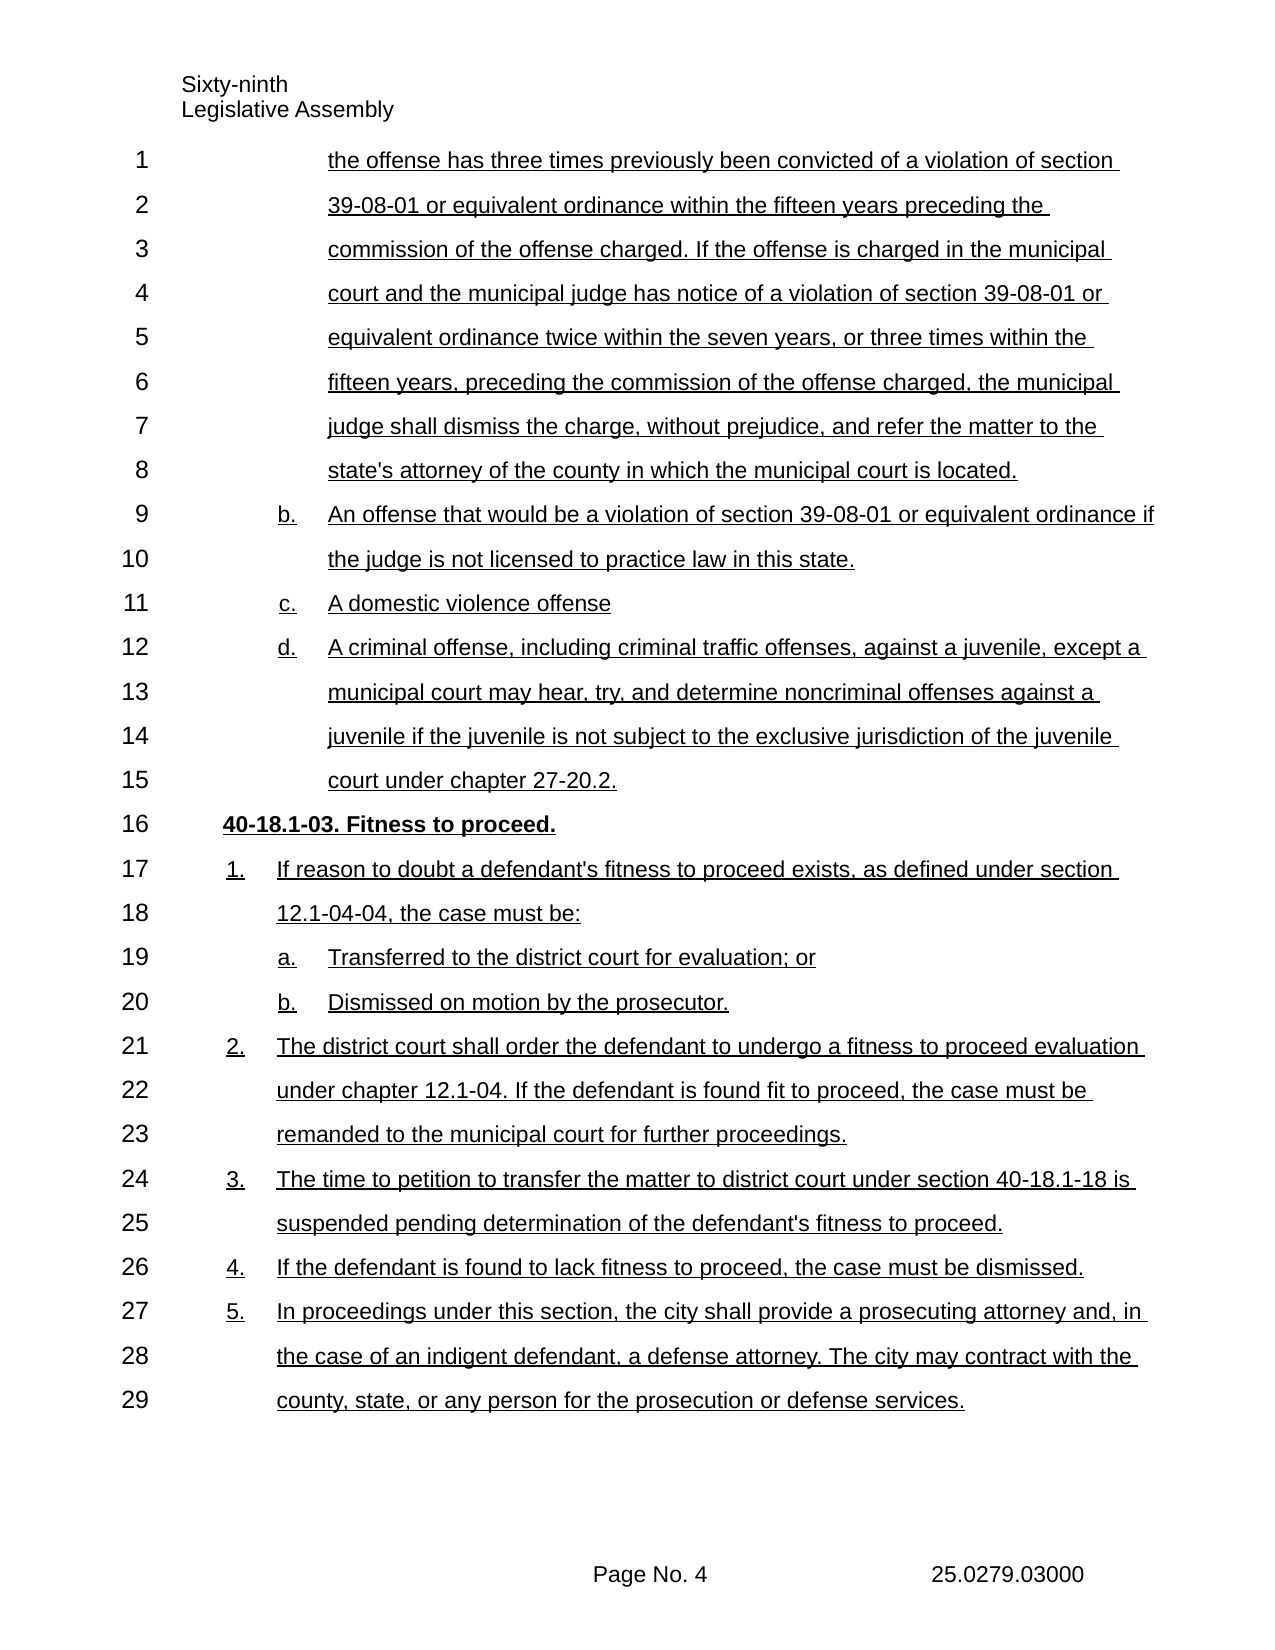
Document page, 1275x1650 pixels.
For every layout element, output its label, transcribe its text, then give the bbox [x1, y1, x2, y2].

text b. An offense that would be a violation of section 39‑08‑01 or equivalent ordinance if the judge is not licensed to practice law in this state. [181, 487, 1154, 576]
text c. A domestic violence offense [181, 576, 1154, 620]
text the offense has three times previously been convicted of a violation of section 39‑08‑01 or equivalent ordinance within the fifteen years preceding the commission of the offense charged. If the offense is charged in the municipal court and the municipal judge has notice of a violation of section 39‑08‑01 or equivalent ordinance twice within the seven years, or three times within the fifteen years, preceding the commission of the offense charged, the municipal judge shall dismiss the charge, without prejudice, and refer the matter to the state's attorney of the county in which the municipal court is located. [181, 133, 1154, 487]
text 2. The district court shall order the defendant to undergo a fitness to proceed evaluation under chapter 12.1‑04. If the defendant is found fit to proceed, the case must be remanded to the municipal court for further proceedings. [181, 1019, 1154, 1152]
text b. Dismissed on motion by the prosecutor. [181, 974, 1154, 1019]
text 4. If the defendant is found to lack fitness to proceed, the case must be dismissed. [181, 1240, 1154, 1284]
text d. A criminal offense, including criminal traffic offenses, against a juvenile, except a municipal court may hear, try, and determine noncriminal offenses against a juvenile if the juvenile is not subject to the exclusive jurisdiction of the juvenile court under chapter 27‑20.2. [181, 620, 1154, 797]
text 5. In proceedings under this section, the city shall provide a prosecuting attorney and, in the case of an indigent defendant, a defense attorney. The city may contract with the county, state, or any person for the prosecution or defense services. [181, 1284, 1154, 1417]
text a. Transferred to the district court for evaluation; or [181, 930, 1154, 974]
subtitle 40‑18.1‑03. Fitness to proceed. [181, 797, 1154, 842]
text 3. The time to petition to transfer the matter to district court under section 40‑18.1‑18 is suspended pending determination of the defendant's fitness to proceed. [181, 1152, 1154, 1240]
text 1. If reason to doubt a defendant's fitness to proceed exists, as defined under section 12.1‑04‑04, the case must be: [181, 842, 1154, 930]
